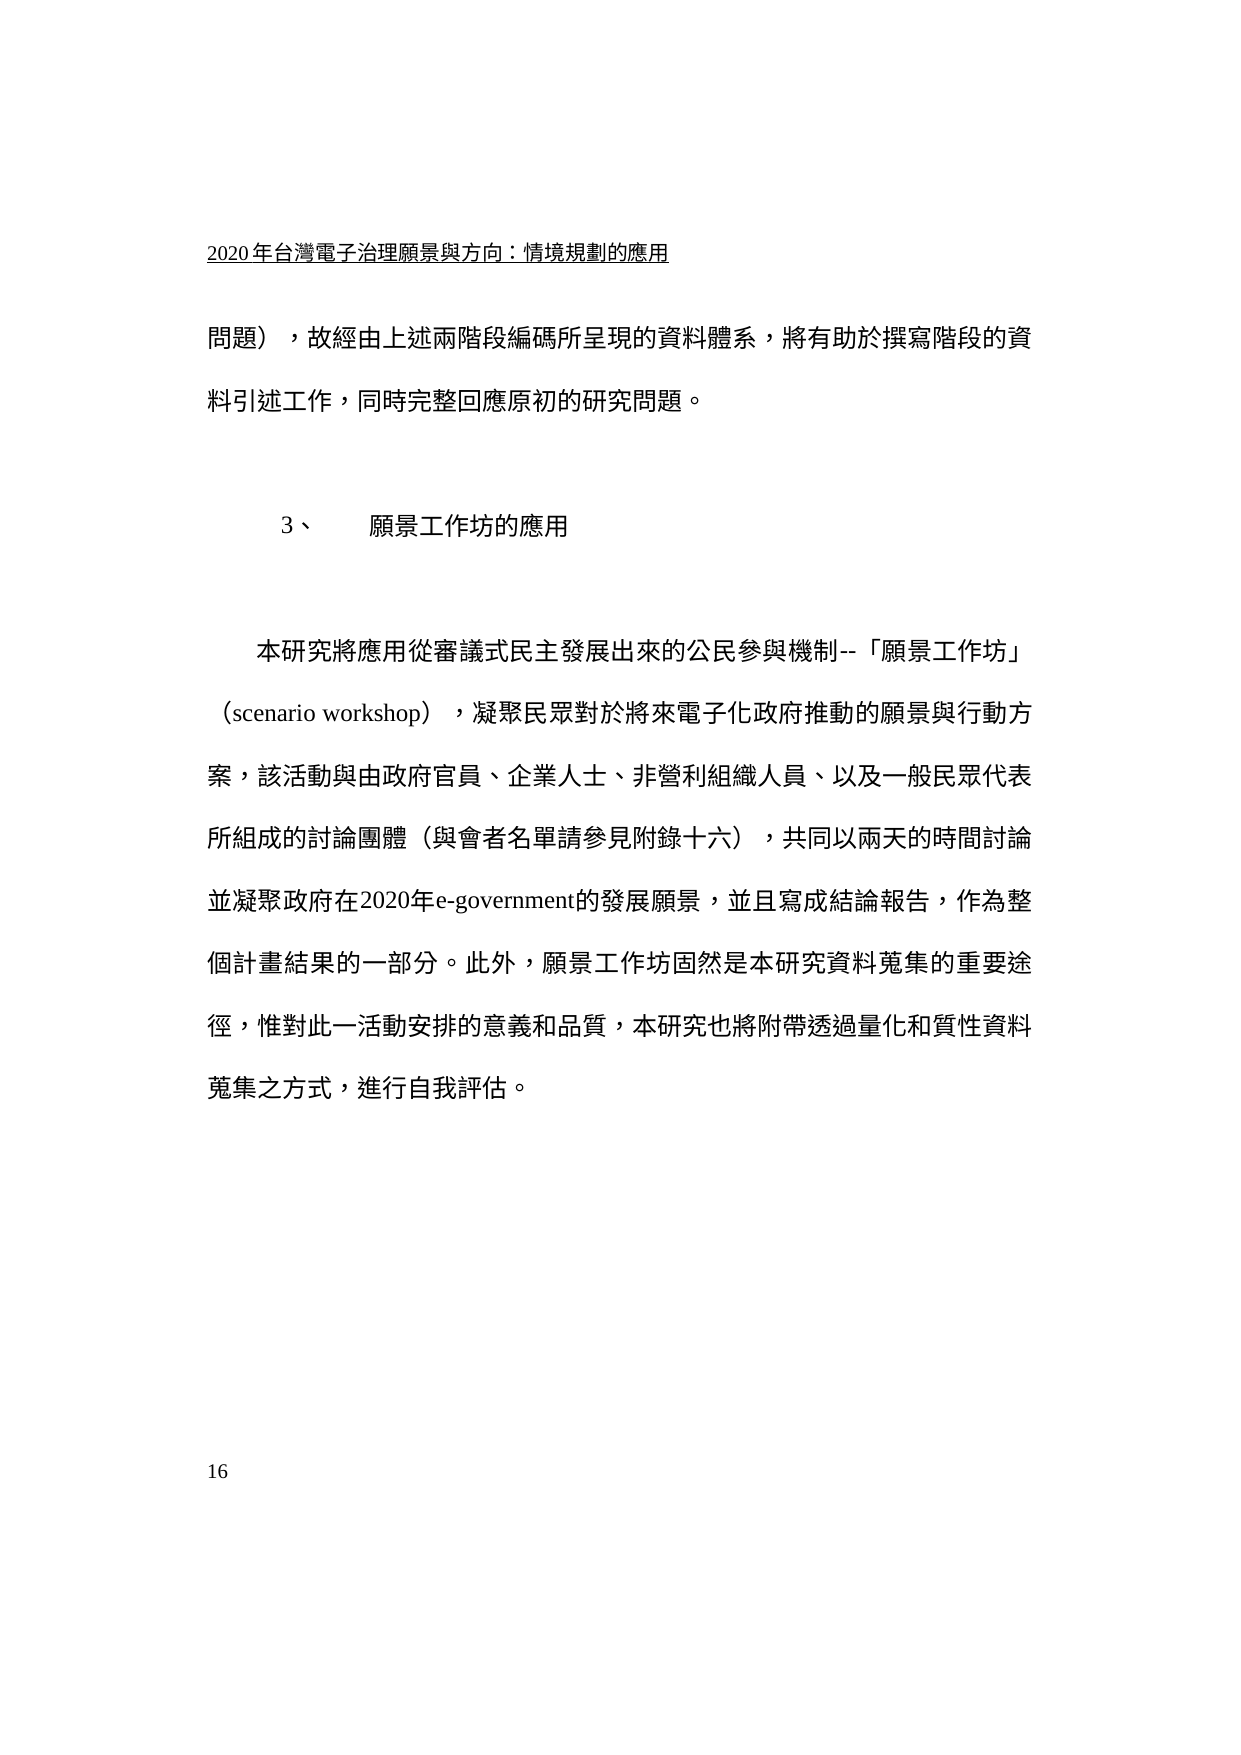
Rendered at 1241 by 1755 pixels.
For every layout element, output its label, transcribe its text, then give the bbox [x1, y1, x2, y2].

text 問題），故經由上述兩階段編碼所呈現的資料體系，將有助於撰寫階段的資料引述工作，同時完整回應原初的研究問題。 [207, 295, 1033, 420]
list 願景工作坊的應用 [281, 483, 1033, 545]
text 本研究將應用從審議式民主發展出來的公民參與機制--「願景工作坊」（scenario workshop），凝聚民眾對於將來電子化政府推動的願景與行動方案，該活動與由政府官員、企業人士、非營利組織人員、以及一般民眾代表所組成的討論團體（與會者名單請參見附錄十六），共同以兩天的時間討論並凝聚政府在2020年e-government的發展願景，並且寫成結論報告，作為整個計畫結果的一部分。此外，願景工作坊固然是本研究資料蒐集的重要途徑，惟對此一活動安排的意義和品質，本研究也將附帶透過量化和質性資料蒐集之方式，進行自我評估。 [207, 608, 1033, 1108]
